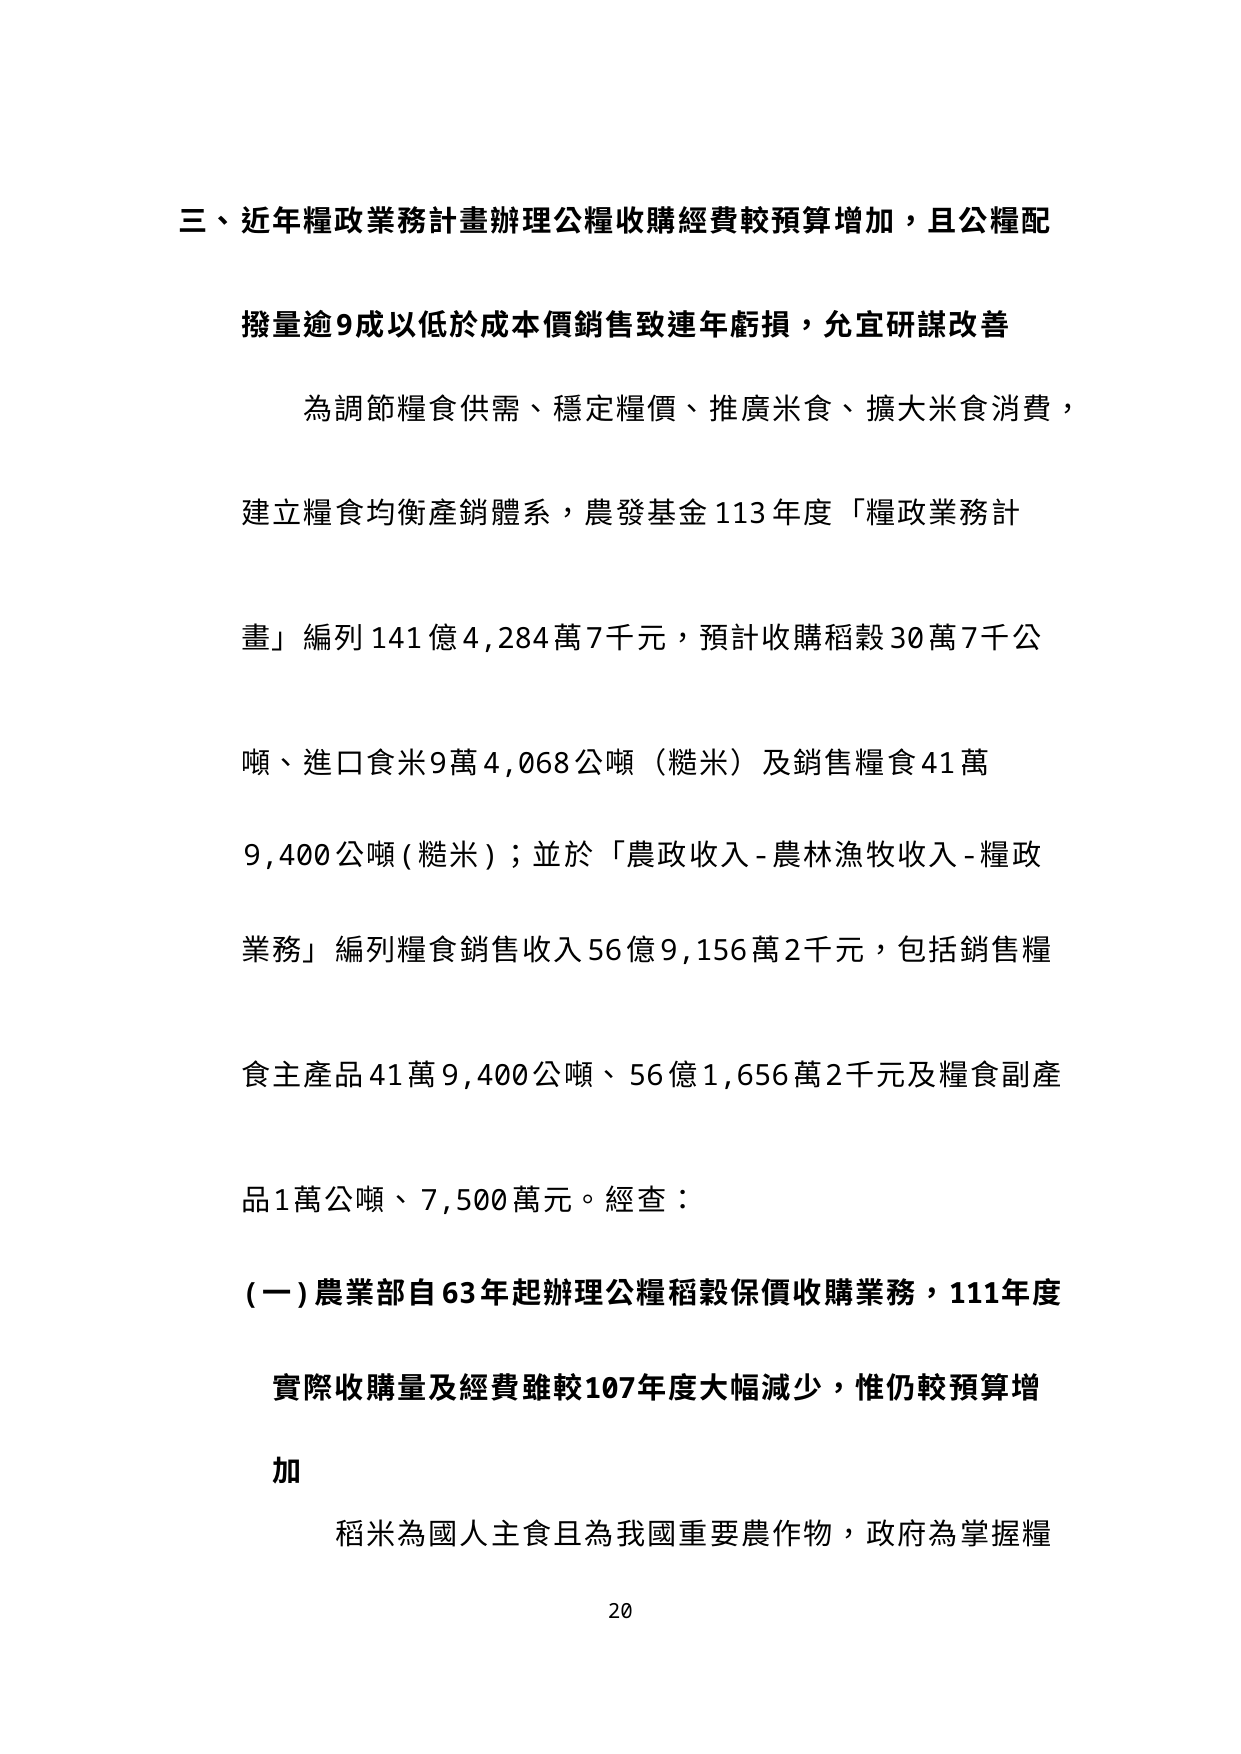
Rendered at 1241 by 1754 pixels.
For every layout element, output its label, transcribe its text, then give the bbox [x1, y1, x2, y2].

text 稻米為國人主食且為我國重要農作物，政府為掌握糧 [266, 1490, 1063, 1552]
text (一)農業部自63年起辦理公糧稻穀保價收購業務，111年度實際收購量及經費雖較107年度大幅減少，惟仍較預算增加 [236, 1240, 1063, 1490]
text 三、近年糧政業務計畫辦理公糧收購經費較預算增加，且公糧配撥量逾9成以低於成本價銷售致連年虧損，允宜研謀改善 [177, 177, 1063, 365]
text 為調節糧食供需、穩定糧價、推廣米食、擴大米食消費，建立糧食均衡產銷體系，農發基金113年度「糧政業務計畫」編列141億4,284萬7千元，預計收購稻穀30萬7千公噸、進口食米9萬4,068公噸（糙米）及銷售糧食41萬9,400公噸(糙米)；並於「農政收入-農林漁牧收入-糧政業務」編列糧食銷售收入56億9,156萬2千元，包括銷售糧食主產品41萬9,400公噸、56億1,656萬2千元及糧食副產品1萬公噸、7,500萬元。經查： [236, 365, 1063, 1240]
